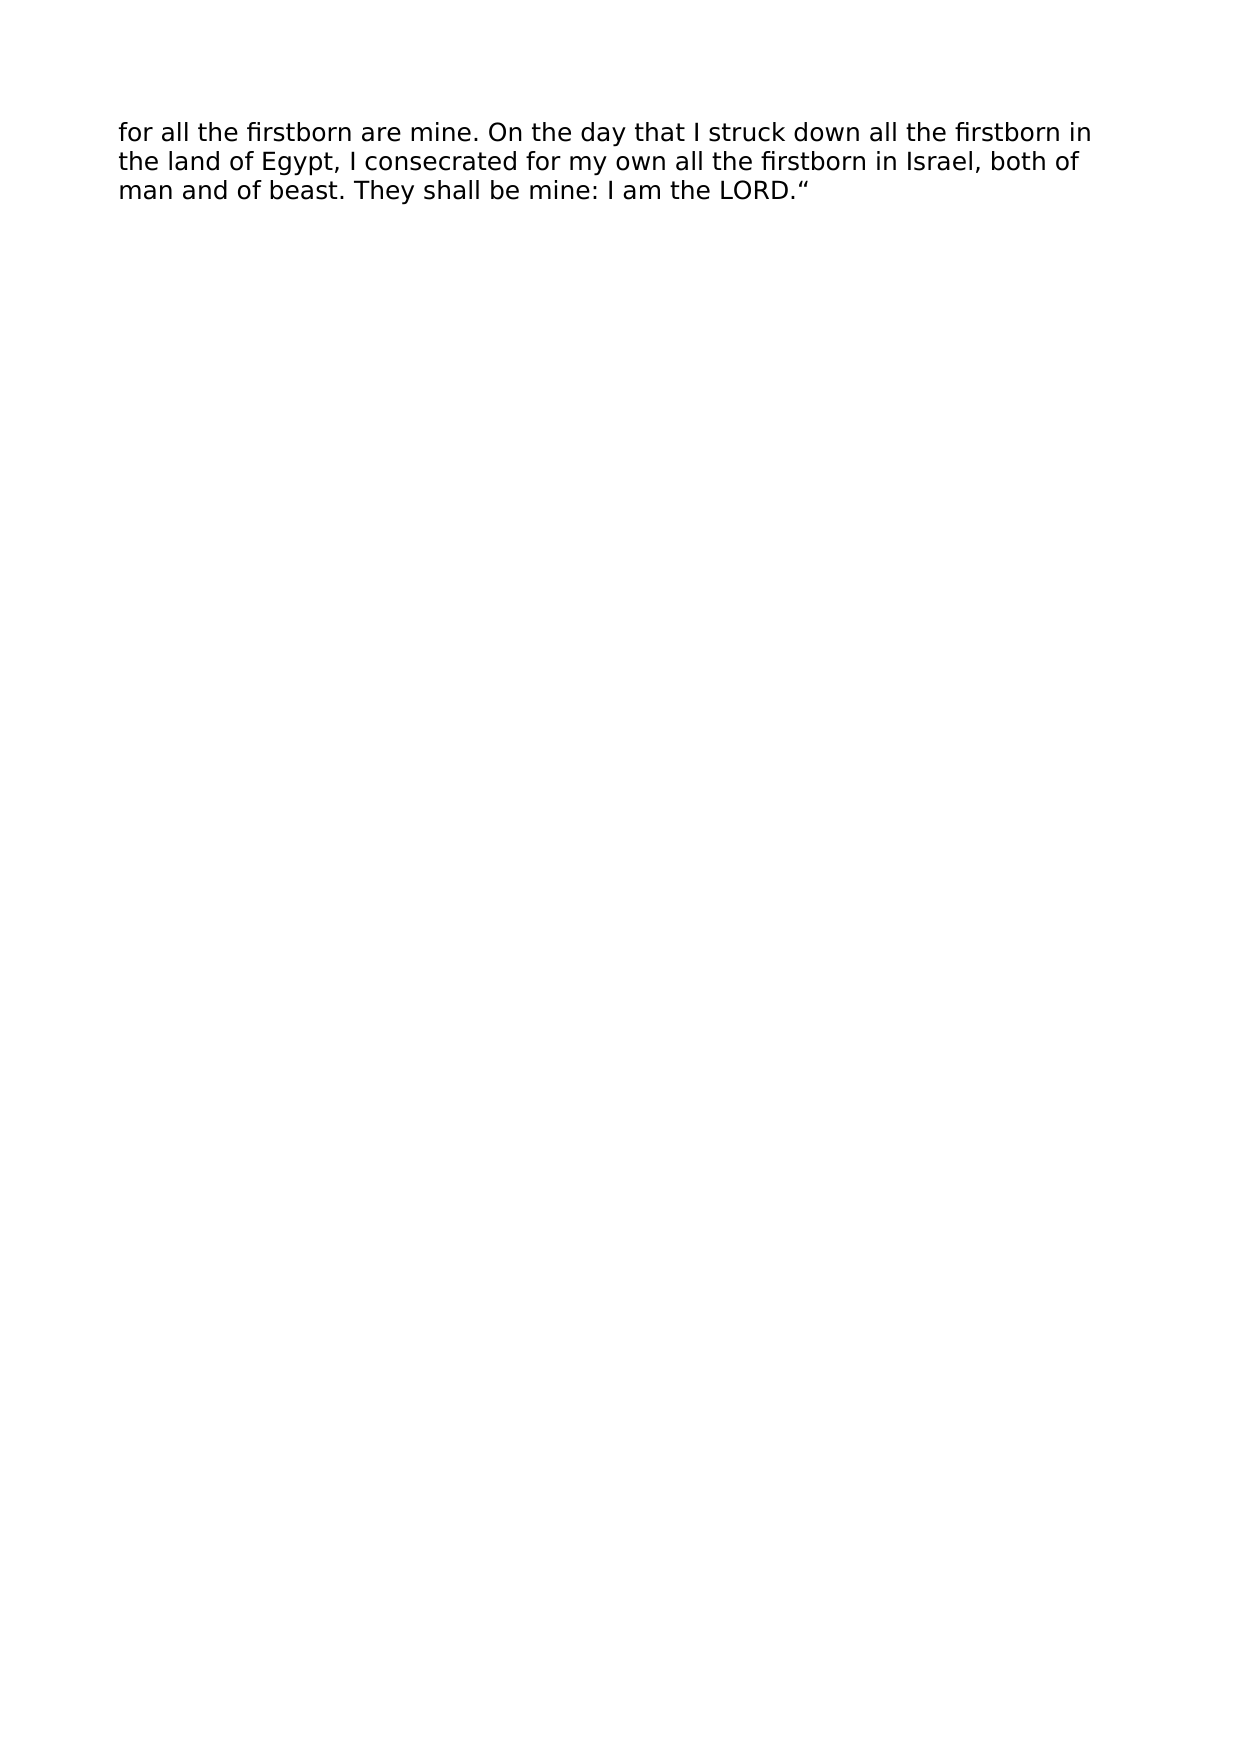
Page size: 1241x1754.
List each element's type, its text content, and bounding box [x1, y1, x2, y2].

text for all the firstborn are mine. On the day that I struck down all the firstborn in the land of Egypt, I consecrated for my own all the firstborn in Israel, both of man and of beast. They shall be mine: I am the LORD.“ [118, 118, 1122, 206]
